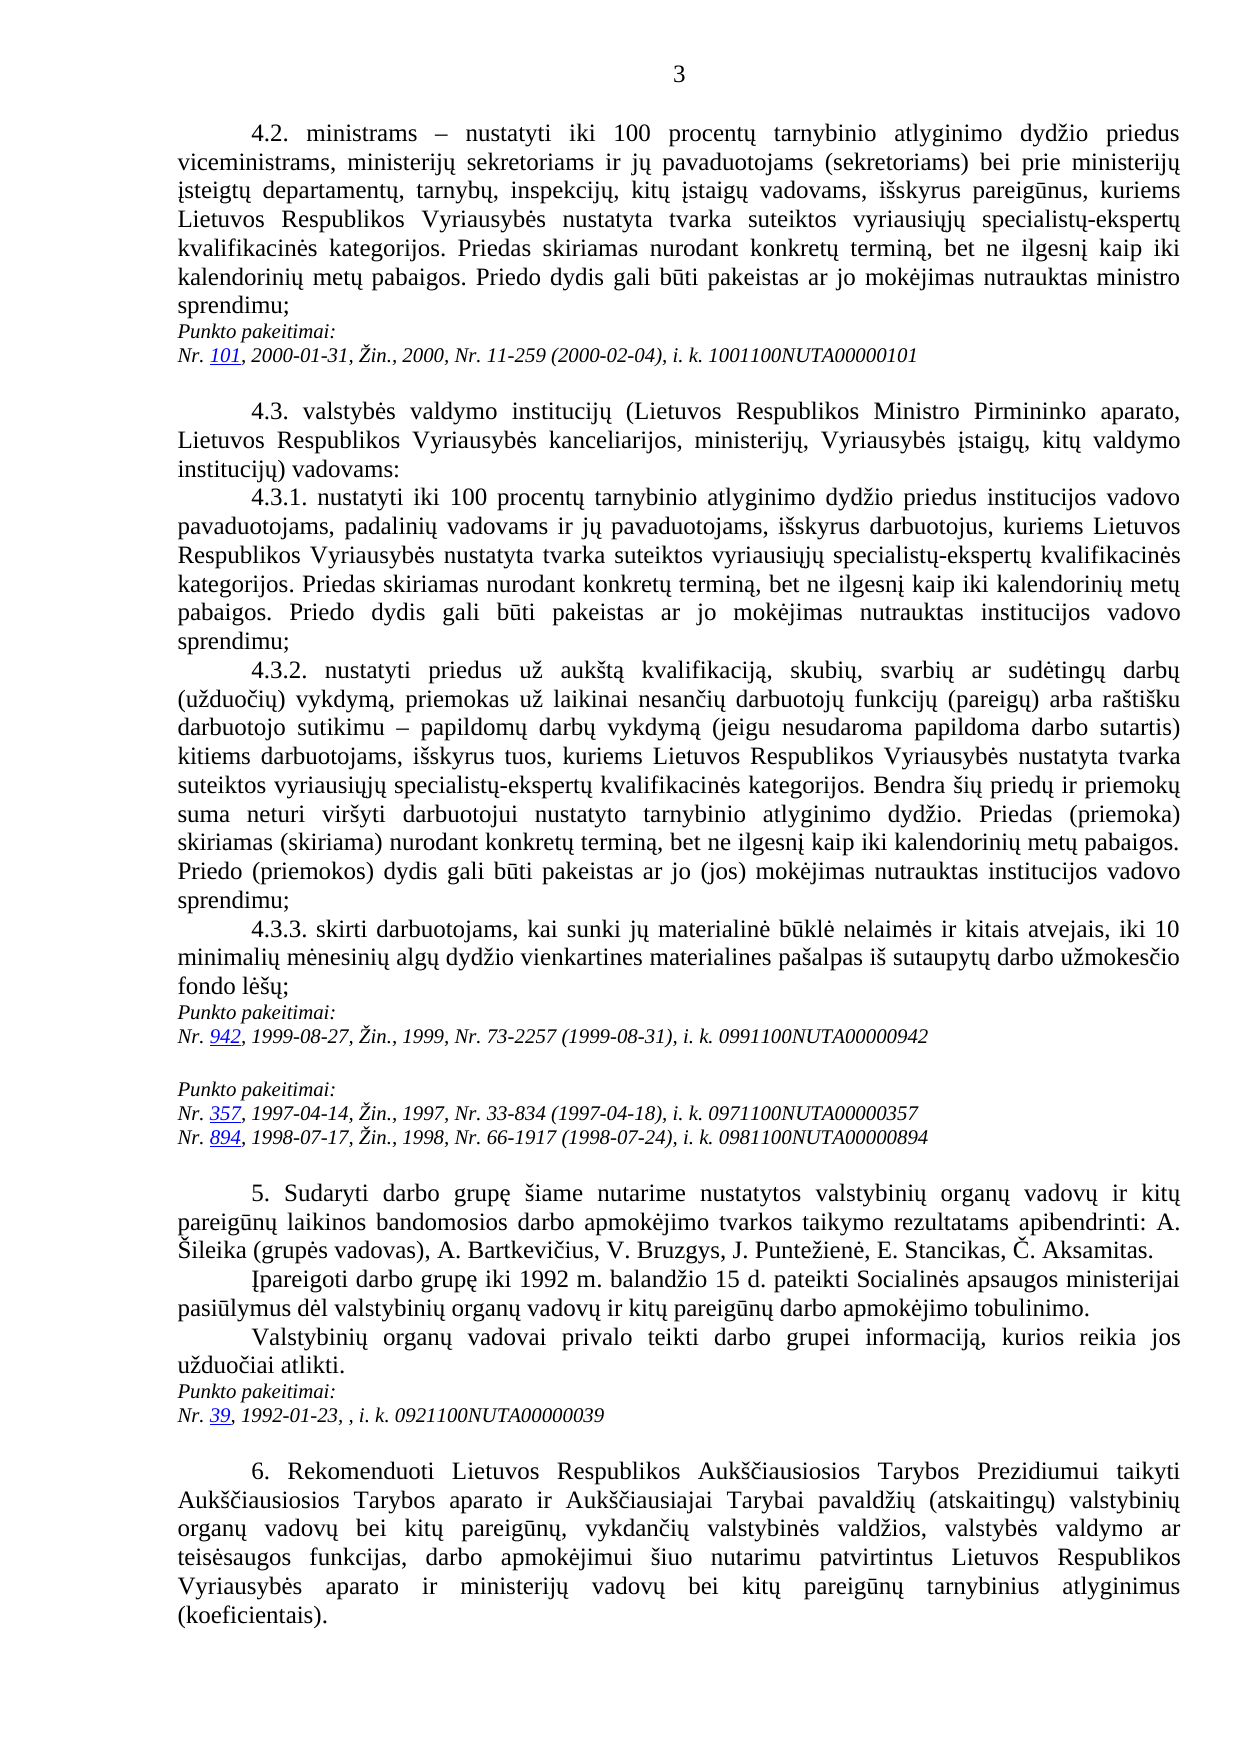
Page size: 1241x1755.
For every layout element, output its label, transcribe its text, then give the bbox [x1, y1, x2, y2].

text Punkto pakeitimai: [177, 319, 1181, 343]
text 6. Rekomenduoti Lietuvos Respublikos Aukščiausiosios Tarybos Prezidiumui taikyti Aukščiausiosios Tarybos aparato ir Aukščiausiajai Tarybai pavaldžių (atskaitingų) valstybinių organų vadovų bei kitų pareigūnų, vykdančių valstybinės valdžios, valstybės valdymo ar teisėsaugos funkcijas, darbo apmokėjimui šiuo nutarimu patvirtintus Lietuvos Respublikos Vyriausybės aparato ir ministerijų vadovų bei kitų pareigūnų tarnybinius atlyginimus (koeficientais). [177, 1456, 1181, 1628]
text Punkto pakeitimai: [177, 1000, 1181, 1024]
text 4.3.3. skirti darbuotojams, kai sunki jų materialinė būklė nelaimės ir kitais atvejais, iki 10 minimalių mėnesinių algų dydžio vienkartines materialines pašalpas iš sutaupytų darbo užmokesčio fondo lėšų; [177, 914, 1181, 1000]
text Nr. 39, 1992-01-23, , i. k. 0921100NUTA00000039 [177, 1403, 1181, 1427]
text Nr. 357, 1997-04-14, Žin., 1997, Nr. 33-834 (1997-04-18), i. k. 0971100NUTA00000357 [177, 1101, 1181, 1125]
text 4.3. valstybės valdymo institucijų (Lietuvos Respublikos Ministro Pirmininko aparato, Lietuvos Respublikos Vyriausybės kanceliarijos, ministerijų, Vyriausybės įstaigų, kitų valdymo institucijų) vadovams: [177, 396, 1181, 482]
text Valstybinių organų vadovai privalo teikti darbo grupei informaciją, kurios reikia jos užduočiai atlikti. [177, 1322, 1181, 1379]
text 4.3.2. nustatyti priedus už aukštą kvalifikaciją, skubių, svarbių ar sudėtingų darbų (užduočių) vykdymą, priemokas už laikinai nesančių darbuotojų funkcijų (pareigų) arba raštišku darbuotojo sutikimu – papildomų darbų vykdymą (jeigu nesudaroma papildoma darbo sutartis) kitiems darbuotojams, išskyrus tuos, kuriems Lietuvos Respublikos Vyriausybės nustatyta tvarka suteiktos vyriausiųjų specialistų-ekspertų kvalifikacinės kategorijos. Bendra šių priedų ir priemokų suma neturi viršyti darbuotojui nustatyto tarnybinio atlyginimo dydžio. Priedas (priemoka) skiriamas (skiriama) nurodant konkretų terminą, bet ne ilgesnį kaip iki kalendorinių metų pabaigos. Priedo (priemokos) dydis gali būti pakeistas ar jo (jos) mokėjimas nutrauktas institucijos vadovo sprendimu; [177, 655, 1181, 914]
text Nr. 894, 1998-07-17, Žin., 1998, Nr. 66-1917 (1998-07-24), i. k. 0981100NUTA00000894 [177, 1125, 1181, 1149]
text Punkto pakeitimai: [177, 1077, 1181, 1101]
text 5. Sudaryti darbo grupę šiame nutarime nustatytos valstybinių organų vadovų ir kitų pareigūnų laikinos bandomosios darbo apmokėjimo tvarkos taikymo rezultatams apibendrinti: A. Šileika (grupės vadovas), A. Bartkevičius, V. Bruzgys, J. Puntežienė, E. Stancikas, Č. Aksamitas. [177, 1178, 1181, 1264]
text Nr. 942, 1999-08-27, Žin., 1999, Nr. 73-2257 (1999-08-31), i. k. 0991100NUTA00000942 [177, 1024, 1181, 1048]
text Punkto pakeitimai: [177, 1379, 1181, 1403]
text 4.3.1. nustatyti iki 100 procentų tarnybinio atlyginimo dydžio priedus institucijos vadovo pavaduotojams, padalinių vadovams ir jų pavaduotojams, išskyrus darbuotojus, kuriems Lietuvos Respublikos Vyriausybės nustatyta tvarka suteiktos vyriausiųjų specialistų-ekspertų kvalifikacinės kategorijos. Priedas skiriamas nurodant konkretų terminą, bet ne ilgesnį kaip iki kalendorinių metų pabaigos. Priedo dydis gali būti pakeistas ar jo mokėjimas nutrauktas institucijos vadovo sprendimu; [177, 482, 1181, 655]
text 4.2. ministrams – nustatyti iki 100 procentų tarnybinio atlyginimo dydžio priedus viceministrams, ministerijų sekretoriams ir jų pavaduotojams (sekretoriams) bei prie ministerijų įsteigtų departamentų, tarnybų, inspekcijų, kitų įstaigų vadovams, išskyrus pareigūnus, kuriems Lietuvos Respublikos Vyriausybės nustatyta tvarka suteiktos vyriausiųjų specialistų-ekspertų kvalifikacinės kategorijos. Priedas skiriamas nurodant konkretų terminą, bet ne ilgesnį kaip iki kalendorinių metų pabaigos. Priedo dydis gali būti pakeistas ar jo mokėjimas nutrauktas ministro sprendimu; [177, 118, 1181, 319]
text Nr. 101, 2000-01-31, Žin., 2000, Nr. 11-259 (2000-02-04), i. k. 1001100NUTA00000101 [177, 343, 1181, 367]
text Įpareigoti darbo grupę iki 1992 m. balandžio 15 d. pateikti Socialinės apsaugos ministerijai pasiūlymus dėl valstybinių organų vadovų ir kitų pareigūnų darbo apmokėjimo tobulinimo. [177, 1264, 1181, 1322]
